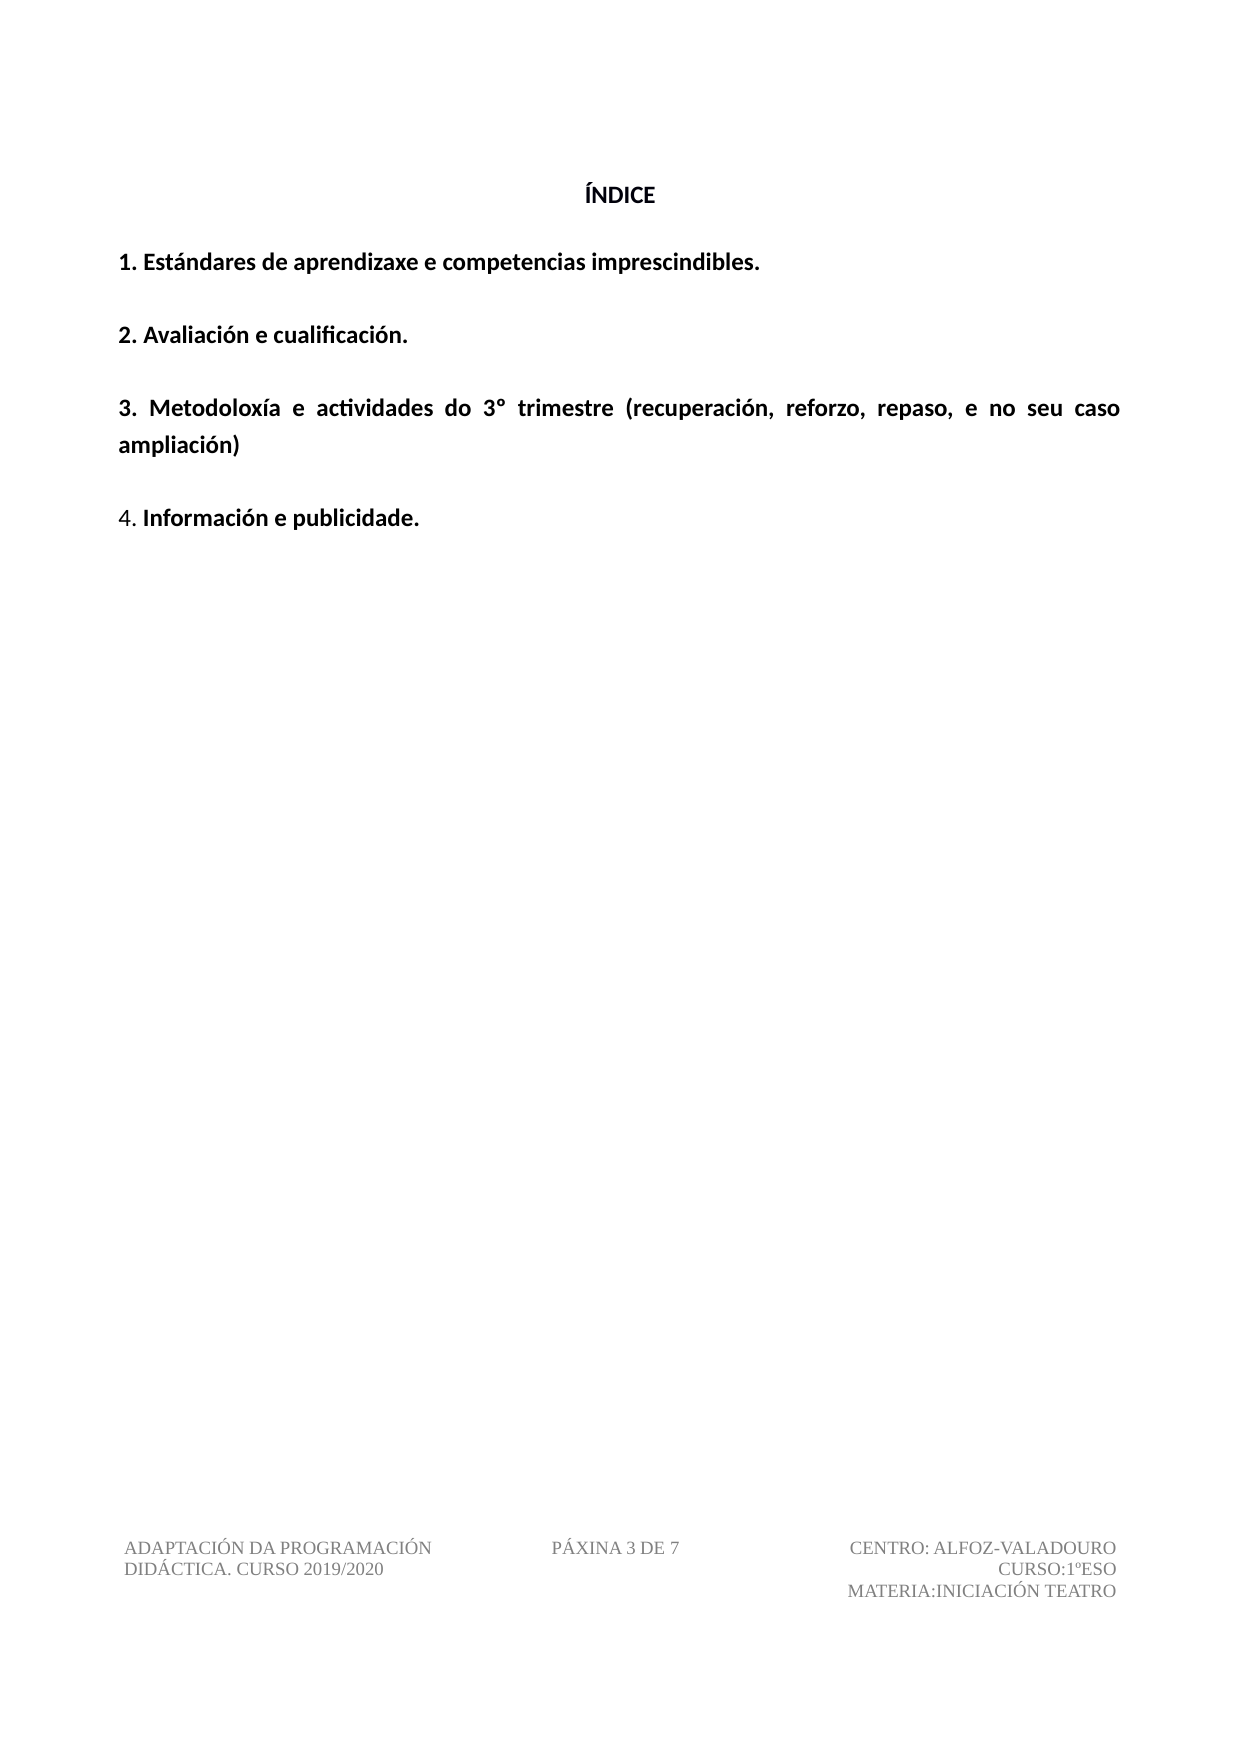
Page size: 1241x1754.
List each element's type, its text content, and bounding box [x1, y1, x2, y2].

text 1. Estándares de aprendizaxe e competencias imprescindibles. [118, 246, 1122, 277]
text ÍNDICE [118, 179, 1122, 210]
text 4. Información e publicidade. [118, 502, 1122, 533]
text 3. Metodoloxía e actividades do 3º trimestre (recuperación, reforzo, repaso, e no seu caso ampliación) [118, 392, 1122, 459]
text 2. Avaliación e cualificación. [118, 319, 1122, 350]
